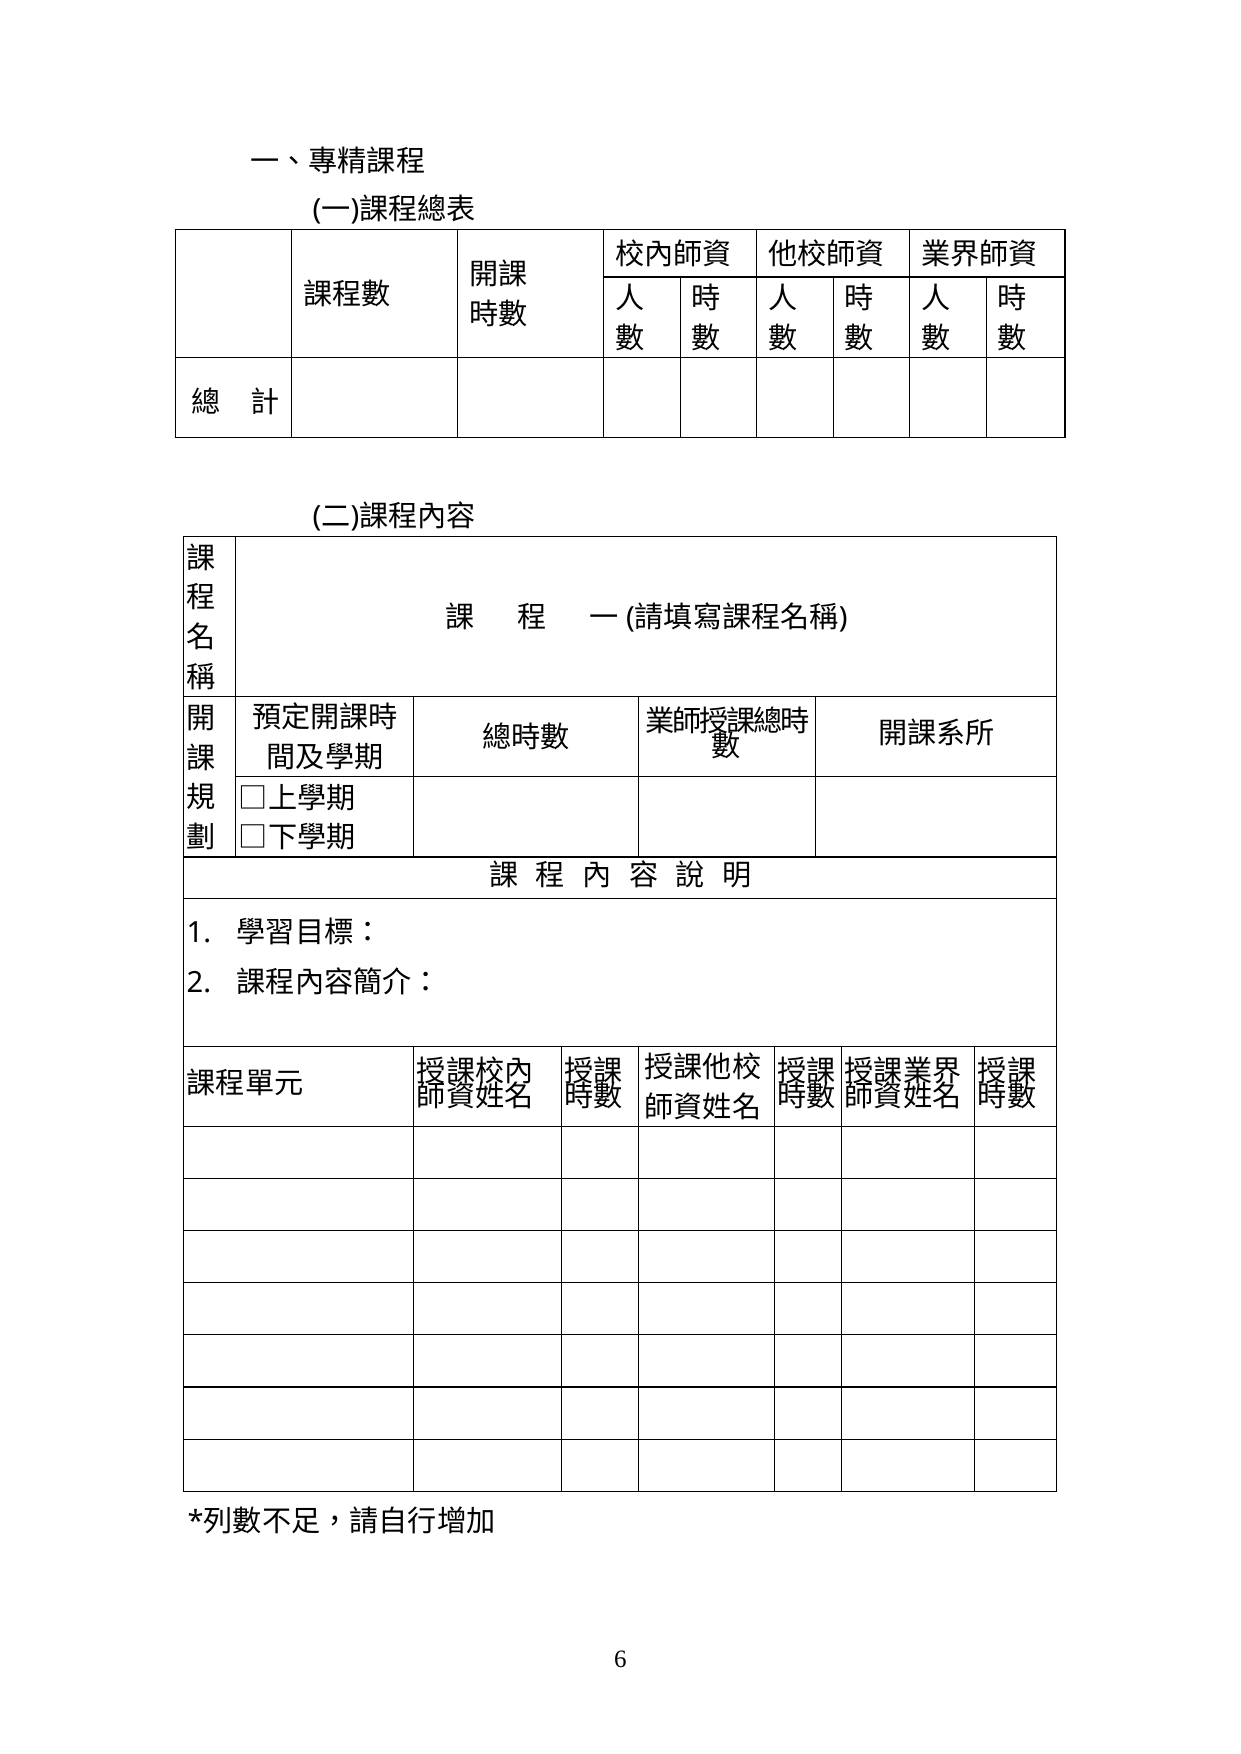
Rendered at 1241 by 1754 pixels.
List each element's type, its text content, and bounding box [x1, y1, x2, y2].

table_cell 時數 [834, 278, 909, 357]
table_cell 人數 [604, 278, 680, 357]
table_cell [775, 1335, 841, 1386]
table_cell [292, 358, 457, 437]
table_cell [639, 777, 815, 856]
table_cell [775, 1388, 841, 1438]
table_cell [842, 1231, 974, 1282]
table_cell [458, 358, 603, 437]
text (二)課程內容 [312, 488, 1053, 536]
table_cell 課程單元 [184, 1047, 413, 1126]
table_cell 預定開課時間及學期 [236, 697, 413, 776]
table_cell [562, 1440, 638, 1491]
table_cell [184, 1283, 413, 1334]
text 一、專精課程 [250, 133, 1053, 181]
table_cell [681, 358, 756, 437]
text *列數不足，請自行增加 [187, 1492, 1053, 1542]
table_cell [184, 1179, 413, 1230]
table_cell 人數 [757, 278, 833, 357]
table_cell [184, 1335, 413, 1386]
table_cell [562, 1127, 638, 1178]
table_cell □上學期 □下學期 [236, 777, 413, 856]
table_cell 授課業界師資姓名 [842, 1047, 974, 1126]
table_cell [975, 1335, 1056, 1386]
table_cell [775, 1440, 841, 1491]
table_cell 時數 [987, 278, 1064, 357]
table_header 課程數 [292, 230, 457, 357]
table_cell 開課 規劃 [184, 697, 235, 856]
table_cell 授課 時數 [975, 1047, 1056, 1126]
table_cell [184, 1127, 413, 1178]
table_cell [604, 358, 680, 437]
table_cell [184, 1231, 413, 1282]
table_header [176, 230, 291, 357]
table_cell [975, 1231, 1056, 1282]
table_cell 授課校內師資姓名 [414, 1047, 561, 1126]
table_cell [775, 1283, 841, 1334]
table_cell [639, 1231, 774, 1282]
table_cell [639, 1388, 774, 1438]
table_cell [775, 1231, 841, 1282]
table_header 課程 名稱 [184, 537, 235, 696]
table_cell [562, 1283, 638, 1334]
table_cell [975, 1440, 1056, 1491]
table_cell [842, 1127, 974, 1178]
table_cell 開課系所 [816, 697, 1056, 776]
table_cell [987, 358, 1064, 437]
table_header 他校師資 [757, 230, 909, 276]
table_cell [842, 1335, 974, 1386]
table_cell [562, 1388, 638, 1438]
table_cell [842, 1283, 974, 1334]
table_cell 授課他校 師資姓名 [639, 1047, 774, 1126]
table_header 開課 時數 [458, 230, 603, 357]
table_cell [562, 1179, 638, 1230]
table_cell 時數 [681, 278, 756, 357]
table_cell [975, 1388, 1056, 1438]
table_cell [775, 1179, 841, 1230]
table_header 課程一 (請填寫課程名稱) [236, 537, 1056, 696]
table_cell [757, 358, 833, 437]
table_cell [842, 1388, 974, 1438]
table_cell [639, 1440, 774, 1491]
text (一)課程總表 [312, 181, 1053, 229]
table_cell [184, 1388, 413, 1438]
table_cell [414, 1283, 561, 1334]
table_cell [414, 1335, 561, 1386]
table_cell 學習目標： 課程內容簡介： [184, 899, 1056, 1046]
table_cell [975, 1283, 1056, 1334]
table_cell [562, 1335, 638, 1386]
table_header 業界師資 [910, 230, 1064, 276]
table_cell [184, 1440, 413, 1491]
table_cell 授課 時數 [775, 1047, 841, 1126]
table_cell 業師授課總時數 [639, 697, 815, 776]
table_cell [775, 1127, 841, 1178]
table_cell 總 計 [176, 358, 291, 437]
table_cell [975, 1127, 1056, 1178]
table_cell [639, 1283, 774, 1334]
table_cell [414, 1388, 561, 1438]
table_cell 人數 [910, 278, 986, 357]
table_cell [639, 1127, 774, 1178]
table_cell 總時數 [414, 697, 638, 776]
table_cell [414, 1179, 561, 1230]
table_cell 課程內容說明 [184, 858, 1056, 898]
table_cell [910, 358, 986, 437]
table_header 校內師資 [604, 230, 756, 276]
table_cell [842, 1179, 974, 1230]
table_cell [414, 1231, 561, 1282]
table_cell [414, 777, 638, 856]
table_cell [562, 1231, 638, 1282]
table_cell [816, 777, 1056, 856]
table_cell [975, 1179, 1056, 1230]
table_cell [639, 1335, 774, 1386]
table_cell [414, 1127, 561, 1178]
table_cell [834, 358, 909, 437]
table_cell [842, 1440, 974, 1491]
table_cell [414, 1440, 561, 1491]
table_cell [639, 1179, 774, 1230]
table_cell 授課 時數 [562, 1047, 638, 1126]
